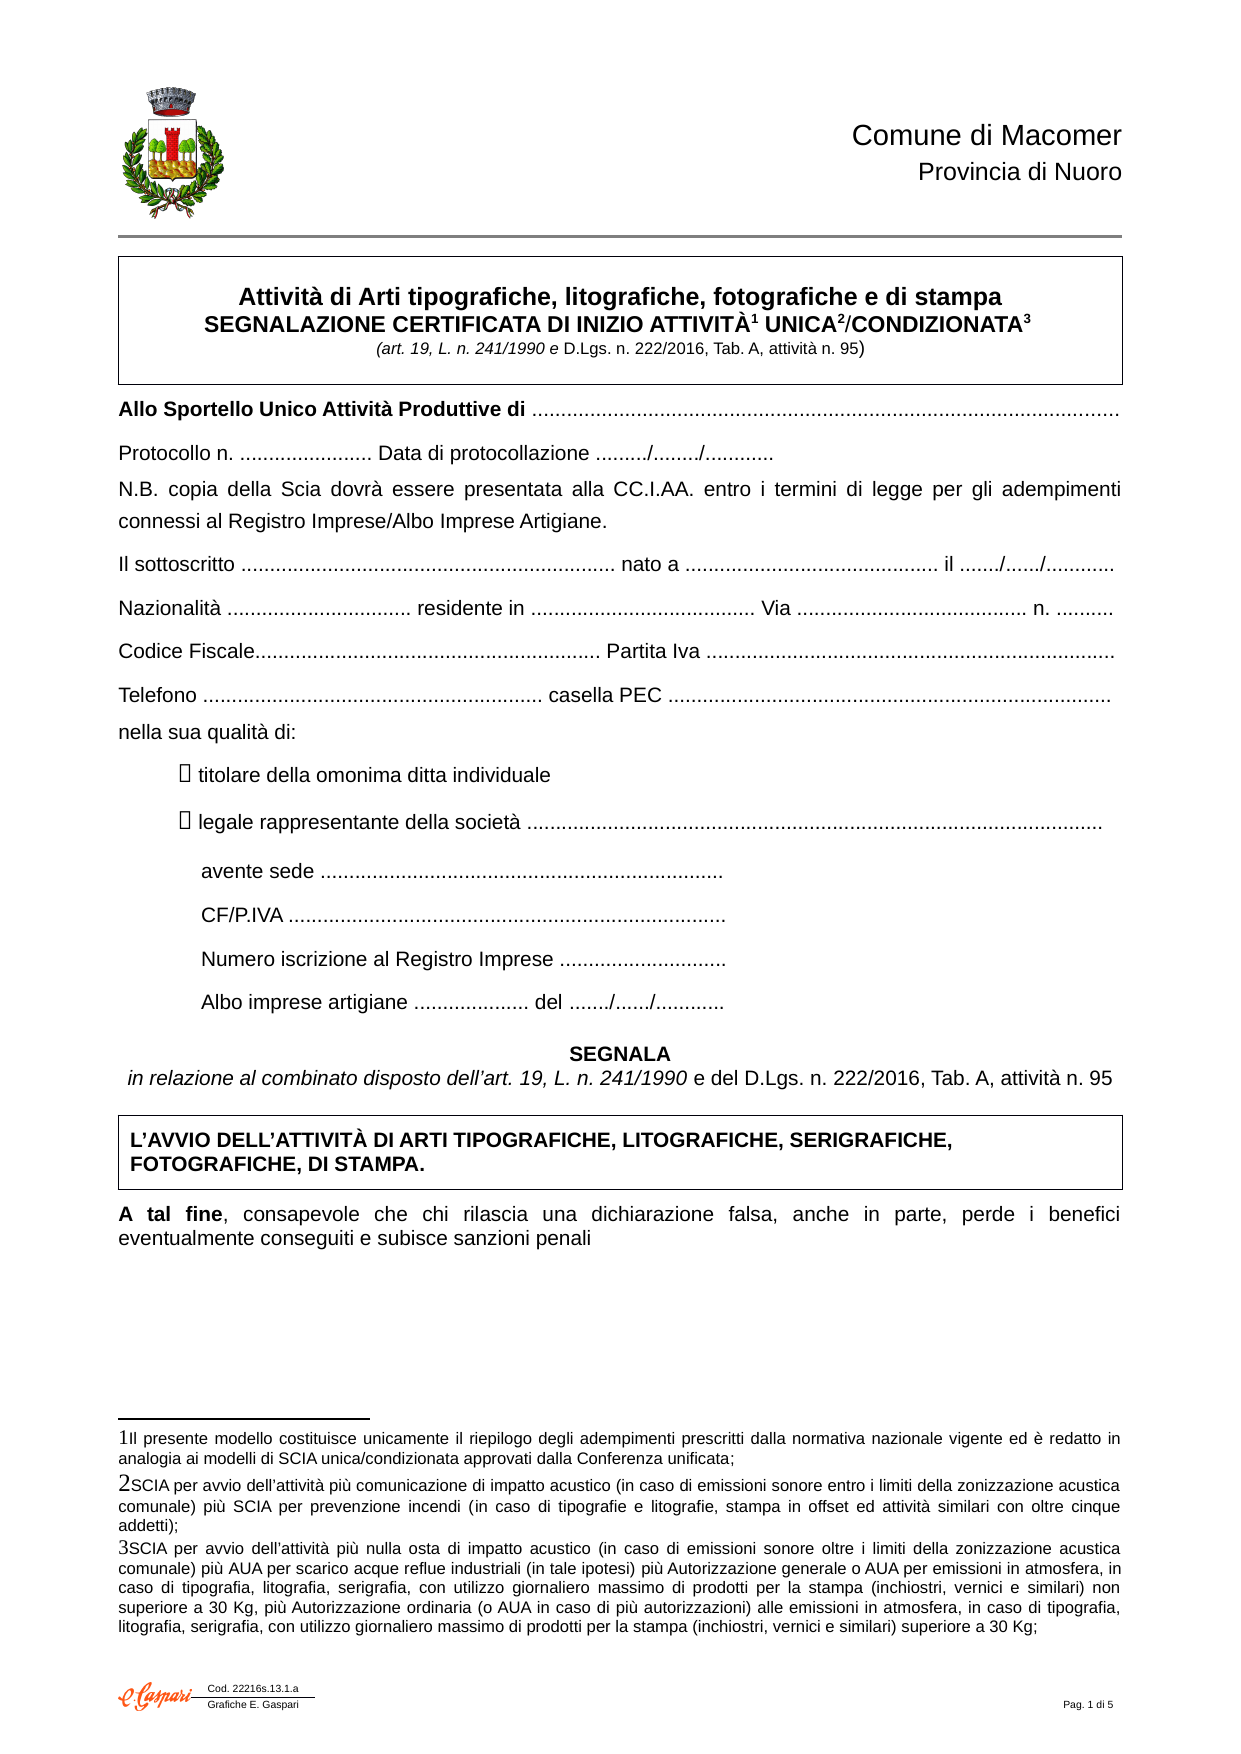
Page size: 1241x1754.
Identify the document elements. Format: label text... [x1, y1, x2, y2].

text Il sottoscritto ................................................................. nato a ............................................ il ......./....../............ [118, 552, 1122, 576]
text in relazione al combinato disposto dell’art. 19, L. n. 241/1990 e del D.Lgs. n. 222/2016, Tab. A, attività n. 95 [118, 1066, 1122, 1089]
text  titolare della omonima ditta individuale [177, 756, 1122, 790]
text N.B. copia della Scia dovrà essere presentata alla CC.I.AA. entro i termini di legge per gli adempimenti connessi al Registro Imprese/Albo Imprese Artigiane. [118, 477, 1122, 532]
picture [122, 87, 224, 118]
table_header L’AVVIO DELL’ATTIVITÀ DI ARTI TIPOGRAFICHE, LITOGRAFICHE, SERIGRAFICHE, FOTOGRAFICHE, DI STAMPA. [119, 1116, 1122, 1188]
picture [122, 152, 224, 157]
picture [118, 1682, 192, 1711]
table_header Attività di Arti tipografiche, litografiche, fotografiche e di stampa SEGNALAZIONE CERTIFICATA DI INIZIO ATTIVITÀ UNICA/CONDIZIONATA (art. 19, L. n. 241/1990 e D.Lgs. n. 222/2016, Tab. A, attività n. 95) [119, 257, 1122, 384]
text Codice Fiscale............................................................ Partita Iva ....................................................................... [118, 639, 1122, 663]
picture [122, 185, 224, 219]
text CF/P.IVA ............................................................................ [201, 903, 1122, 927]
text A tal fine, consapevole che chi rilascia una dichiarazione falsa, anche in parte, perde i benefici eventualmente conseguiti e subisce sanzioni penali [118, 1202, 1122, 1250]
text Nazionalità ................................ residente in ....................................... Via ........................................ n. .......... [118, 596, 1122, 620]
text SEGNALA [118, 1042, 1122, 1066]
text avente sede ...................................................................... [201, 859, 1122, 883]
text Numero iscrizione al Registro Imprese ............................. [201, 947, 1122, 971]
text Protocollo n. ....................... Data di protocollazione ........./......../............ [118, 441, 1122, 465]
text Provincia di Nuoro [118, 157, 1122, 185]
text Telefono ........................................................... casella PEC ............................................................................. [118, 683, 1122, 707]
text Comune di Macomer [118, 118, 1122, 152]
text nella sua qualità di: [118, 719, 1122, 743]
text Allo Sportello Unico Attività Produttive di [118, 397, 1122, 421]
text Albo imprese artigiane .................... del ......./....../............ [201, 990, 1122, 1014]
text  legale rappresentante della società .................................................................................................... [177, 802, 1122, 837]
